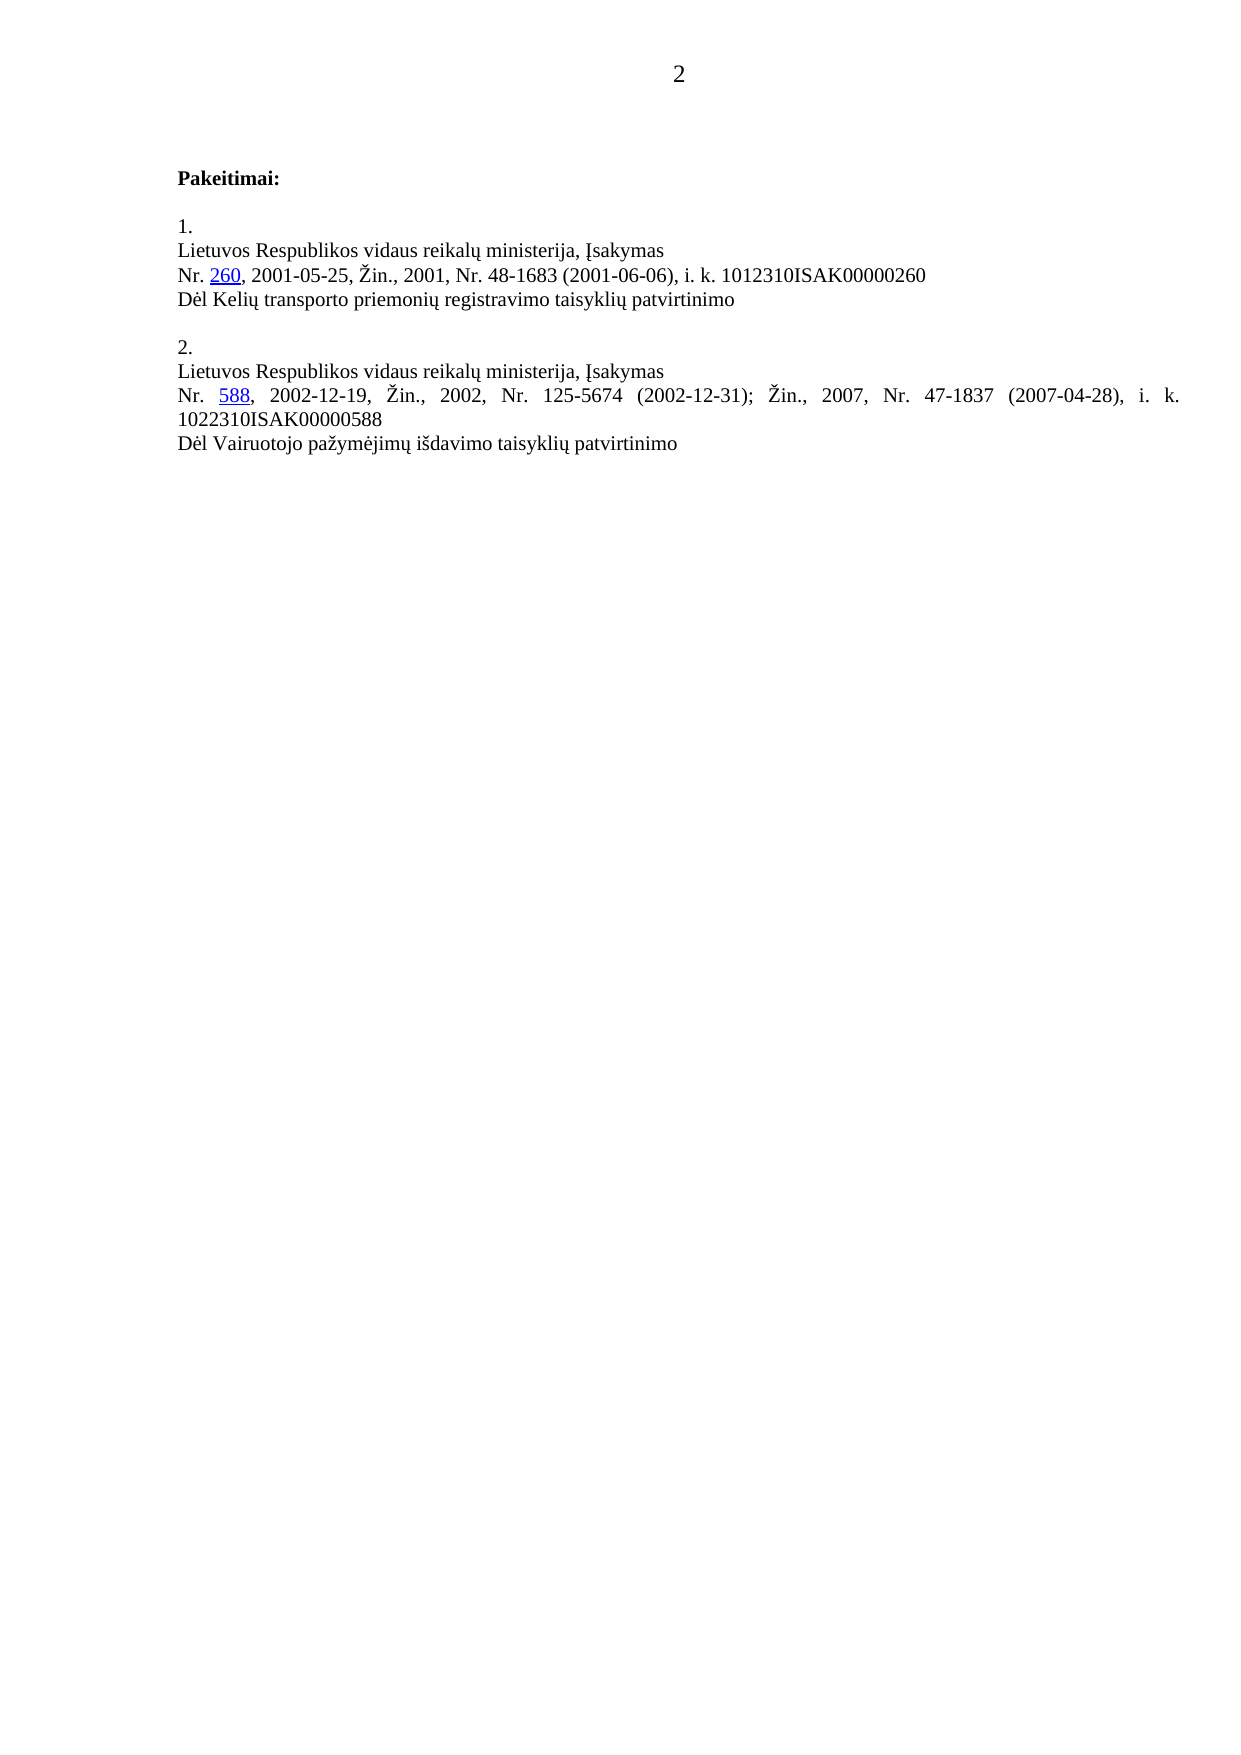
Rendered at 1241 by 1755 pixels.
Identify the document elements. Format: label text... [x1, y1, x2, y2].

text Dėl Kelių transporto priemonių registravimo taisyklių patvirtinimo [177, 287, 1181, 311]
text Nr. 588, 2002-12-19, Žin., 2002, Nr. 125-5674 (2002-12-31); Žin., 2007, Nr. 47-1837 (2007-04-28), i. k. 1022310ISAK00000588 [177, 383, 1181, 431]
text Lietuvos Respublikos vidaus reikalų ministerija, Įsakymas [177, 359, 1181, 383]
text Dėl Vairuotojo pažymėjimų išdavimo taisyklių patvirtinimo [177, 431, 1181, 455]
text 2. [177, 335, 1181, 359]
text Lietuvos Respublikos vidaus reikalų ministerija, Įsakymas [177, 238, 1181, 262]
text 1. [177, 214, 1181, 238]
text Pakeitimai: [177, 166, 1181, 190]
text Nr. 260, 2001-05-25, Žin., 2001, Nr. 48-1683 (2001-06-06), i. k. 1012310ISAK00000260 [177, 262, 1181, 287]
